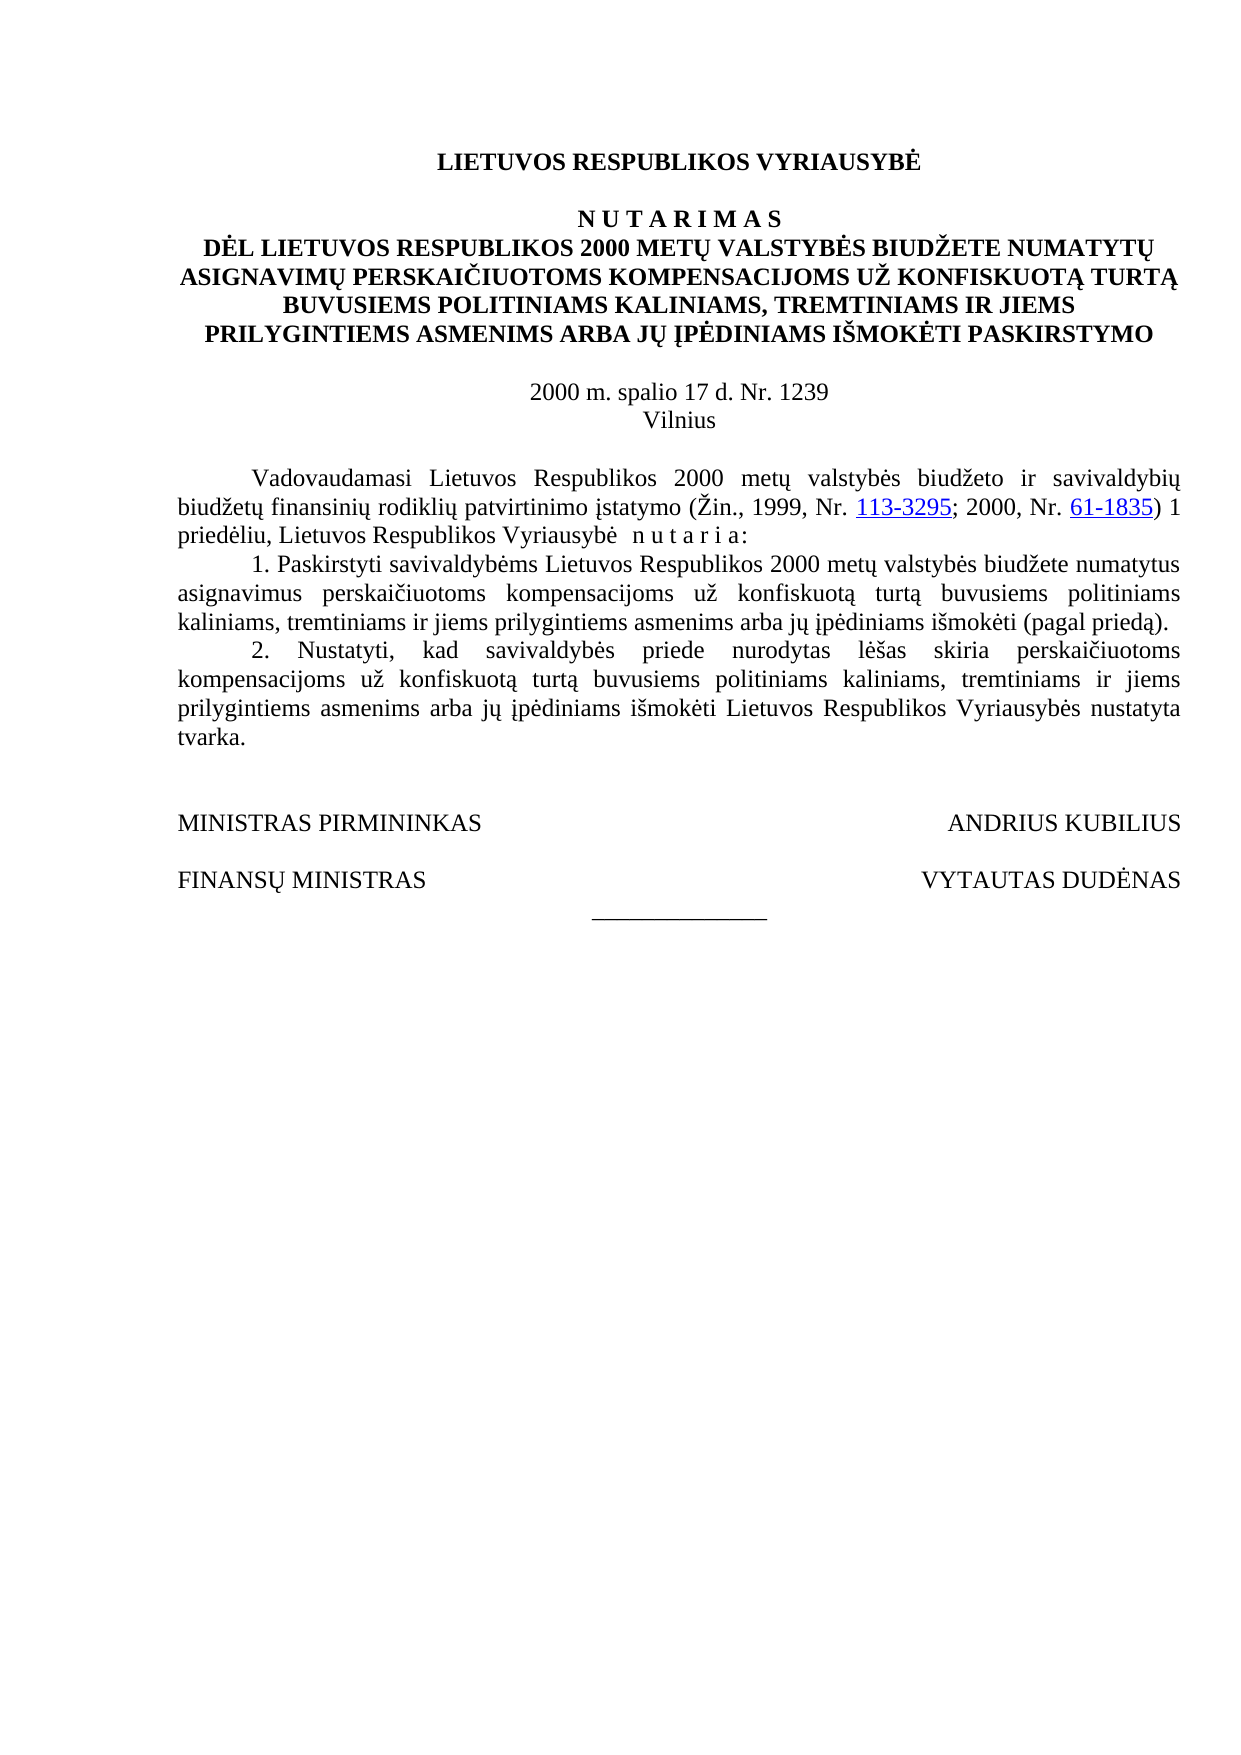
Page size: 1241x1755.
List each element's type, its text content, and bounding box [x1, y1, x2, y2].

text MINISTRAS PIRMININKAS ANDRIUS KUBILIUS [177, 808, 1181, 837]
text N U T A R I M A S [177, 204, 1181, 233]
text DĖL LIETUVOS RESPUBLIKOS 2000 METŲ VALSTYBĖS BIUDŽETE NUMATYTŲ ASIGNAVIMŲ PERSKAIČIUOTOMS KOMPENSACIJOMS UŽ KONFISKUOTĄ TURTĄ BUVUSIEMS POLITINIAMS KALINIAMS, TREMTINIAMS IR JIEMS PRILYGINTIEMS ASMENIMS ARBA JŲ ĮPĖDINIAMS IŠMOKĖTI PASKIRSTYMO [177, 233, 1181, 348]
text ______________ [177, 894, 1181, 923]
text 1. Paskirstyti savivaldybėms Lietuvos Respublikos 2000 metų valstybės biudžete numatytus asignavimus perskaičiuotoms kompensacijoms už konfiskuotą turtą buvusiems politiniams kaliniams, tremtiniams ir jiems prilygintiems asmenims arba jų įpėdiniams išmokėti (pagal priedą). [177, 549, 1181, 636]
text 2000 m. spalio 17 d. Nr. 1239 [177, 377, 1181, 406]
text FINANSŲ MINISTRAS VYTAUTAS DUDĖNAS [177, 866, 1181, 894]
text 2. Nustatyti, kad savivaldybės priede nurodytas lėšas skiria perskaičiuotoms kompensacijoms už konfiskuotą turtą buvusiems politiniams kaliniams, tremtiniams ir jiems prilygintiems asmenims arba jų įpėdiniams išmokėti Lietuvos Respublikos Vyriausybės nustatyta tvarka. [177, 636, 1181, 751]
text LIETUVOS RESPUBLIKOS VYRIAUSYBĖ [177, 147, 1181, 176]
text Vilnius [177, 406, 1181, 434]
text Vadovaudamasi Lietuvos Respublikos 2000 metų valstybės biudžeto ir savivaldybių biudžetų finansinių rodiklių patvirtinimo įstatymo (Žin., 1999, Nr. 113-3295; 2000, Nr. 61-1835) 1 priedėliu, Lietuvos Respublikos Vyriausybė nutaria: [177, 463, 1181, 549]
